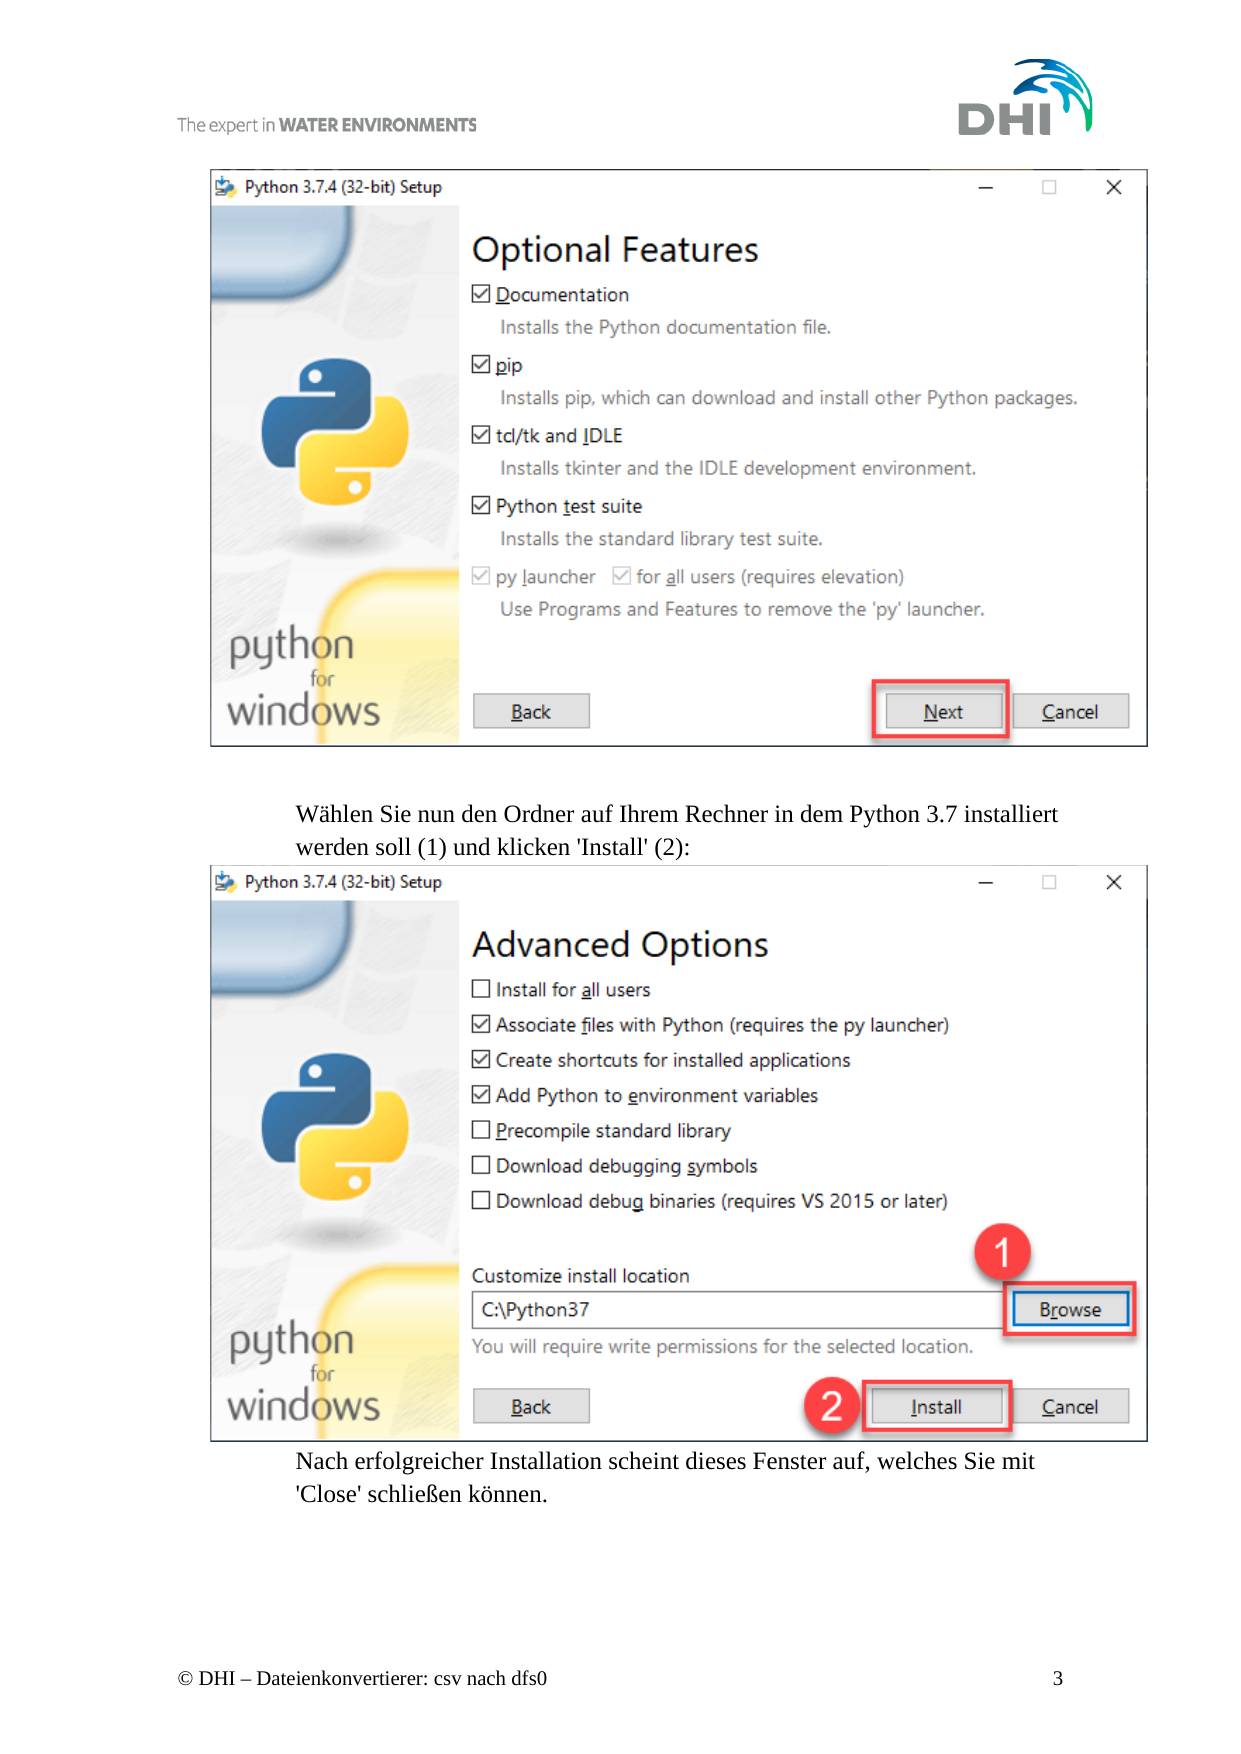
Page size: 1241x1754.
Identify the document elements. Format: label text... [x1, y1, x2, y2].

picture [958, 59, 1093, 135]
text Wählen Sie nun den Ordner auf Ihrem Rechner in dem Python 3.7 installiert werden soll (1) und klicken 'Install' (2): [295, 799, 1063, 861]
picture [210, 169, 1148, 747]
picture [177, 117, 477, 135]
text Nach erfolgreicher Installation scheint dieses Fenster auf, welches Sie mit 'Close' schließen können. [295, 1442, 1063, 1508]
picture [210, 865, 1148, 1442]
